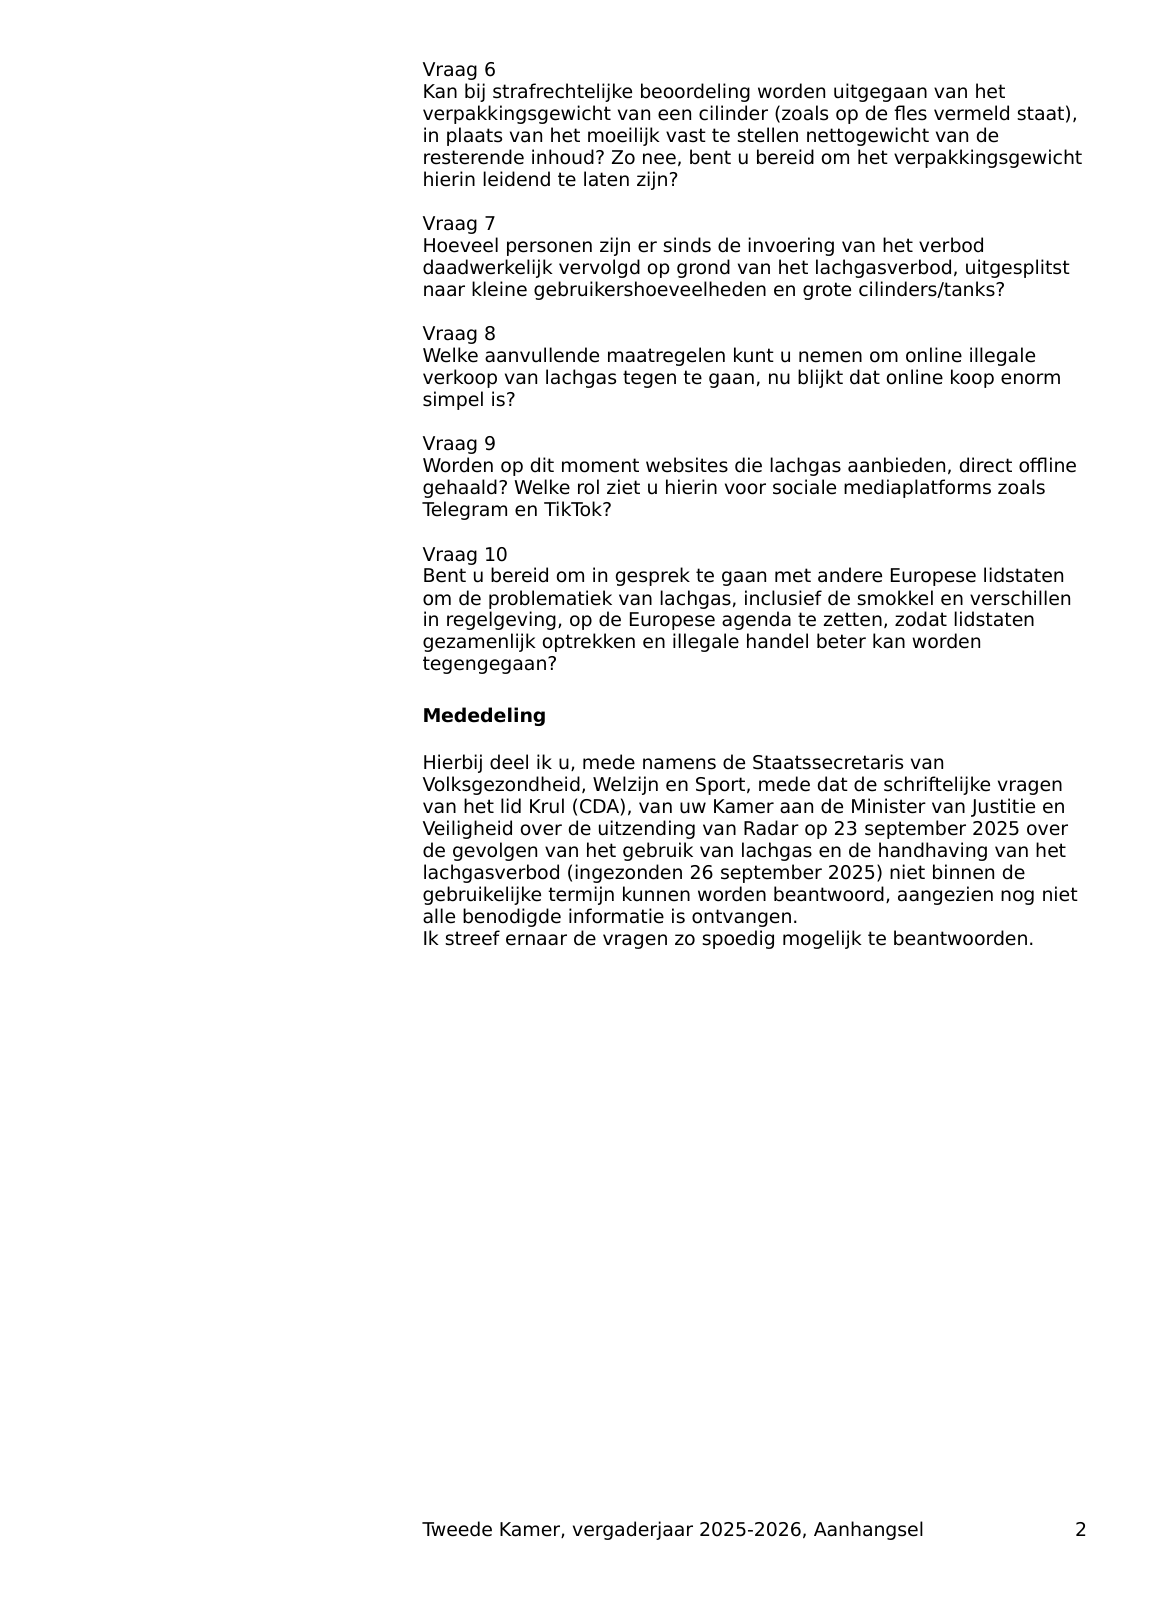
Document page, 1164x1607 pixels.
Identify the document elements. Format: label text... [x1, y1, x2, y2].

text Vraag 6 [422, 59, 1087, 81]
text Vraag 8 [422, 323, 1087, 345]
text Vraag 10 [422, 543, 1087, 565]
text Bent u bereid om in gesprek te gaan met andere Europese lidstaten om de problematiek van lachgas, inclusief de smokkel en verschillen in regelgeving, op de Europese agenda te zetten, zodat lidstaten gezamenlijk optrekken en illegale handel beter kan worden tegengegaan? [422, 565, 1087, 675]
text Hierbij deel ik u, mede namens de Staatssecretaris van Volksgezondheid, Welzijn en Sport, mede dat de schriftelijke vragen van het lid Krul (CDA), van uw Kamer aan de Minister van Justitie en Veiligheid over de uitzending van Radar op 23 september 2025 over de gevolgen van het gebruik van lachgas en de handhaving van het lachgasverbod (ingezonden 26 september 2025) niet binnen de gebruikelijke termijn kunnen worden beantwoord, aangezien nog niet alle benodigde informatie is ontvangen. [422, 752, 1087, 928]
text Vraag 7 [422, 213, 1087, 235]
text Worden op dit moment websites die lachgas aanbieden, direct offline gehaald? Welke rol ziet u hierin voor sociale mediaplatforms zoals Telegram en TikTok? [422, 455, 1087, 521]
text Ik streef ernaar de vragen zo spoedig mogelijk te beantwoorden. [422, 928, 1087, 950]
text Hoeveel personen zijn er sinds de invoering van het verbod daadwerkelijk vervolgd op grond van het lachgasverbod, uitgesplitst naar kleine gebruikershoeveelheden en grote cilinders/tanks? [422, 235, 1087, 301]
subtitle Mededeling [422, 705, 1087, 727]
text Kan bij strafrechtelijke beoordeling worden uitgegaan van het verpakkingsgewicht van een cilinder (zoals op de fles vermeld staat), in plaats van het moeilijk vast te stellen nettogewicht van de resterende inhoud? Zo nee, bent u bereid om het verpakkingsgewicht hierin leidend te laten zijn? [422, 81, 1087, 191]
text Welke aanvullende maatregelen kunt u nemen om online illegale verkoop van lachgas tegen te gaan, nu blijkt dat online koop enorm simpel is? [422, 345, 1087, 411]
text Vraag 9 [422, 433, 1087, 455]
